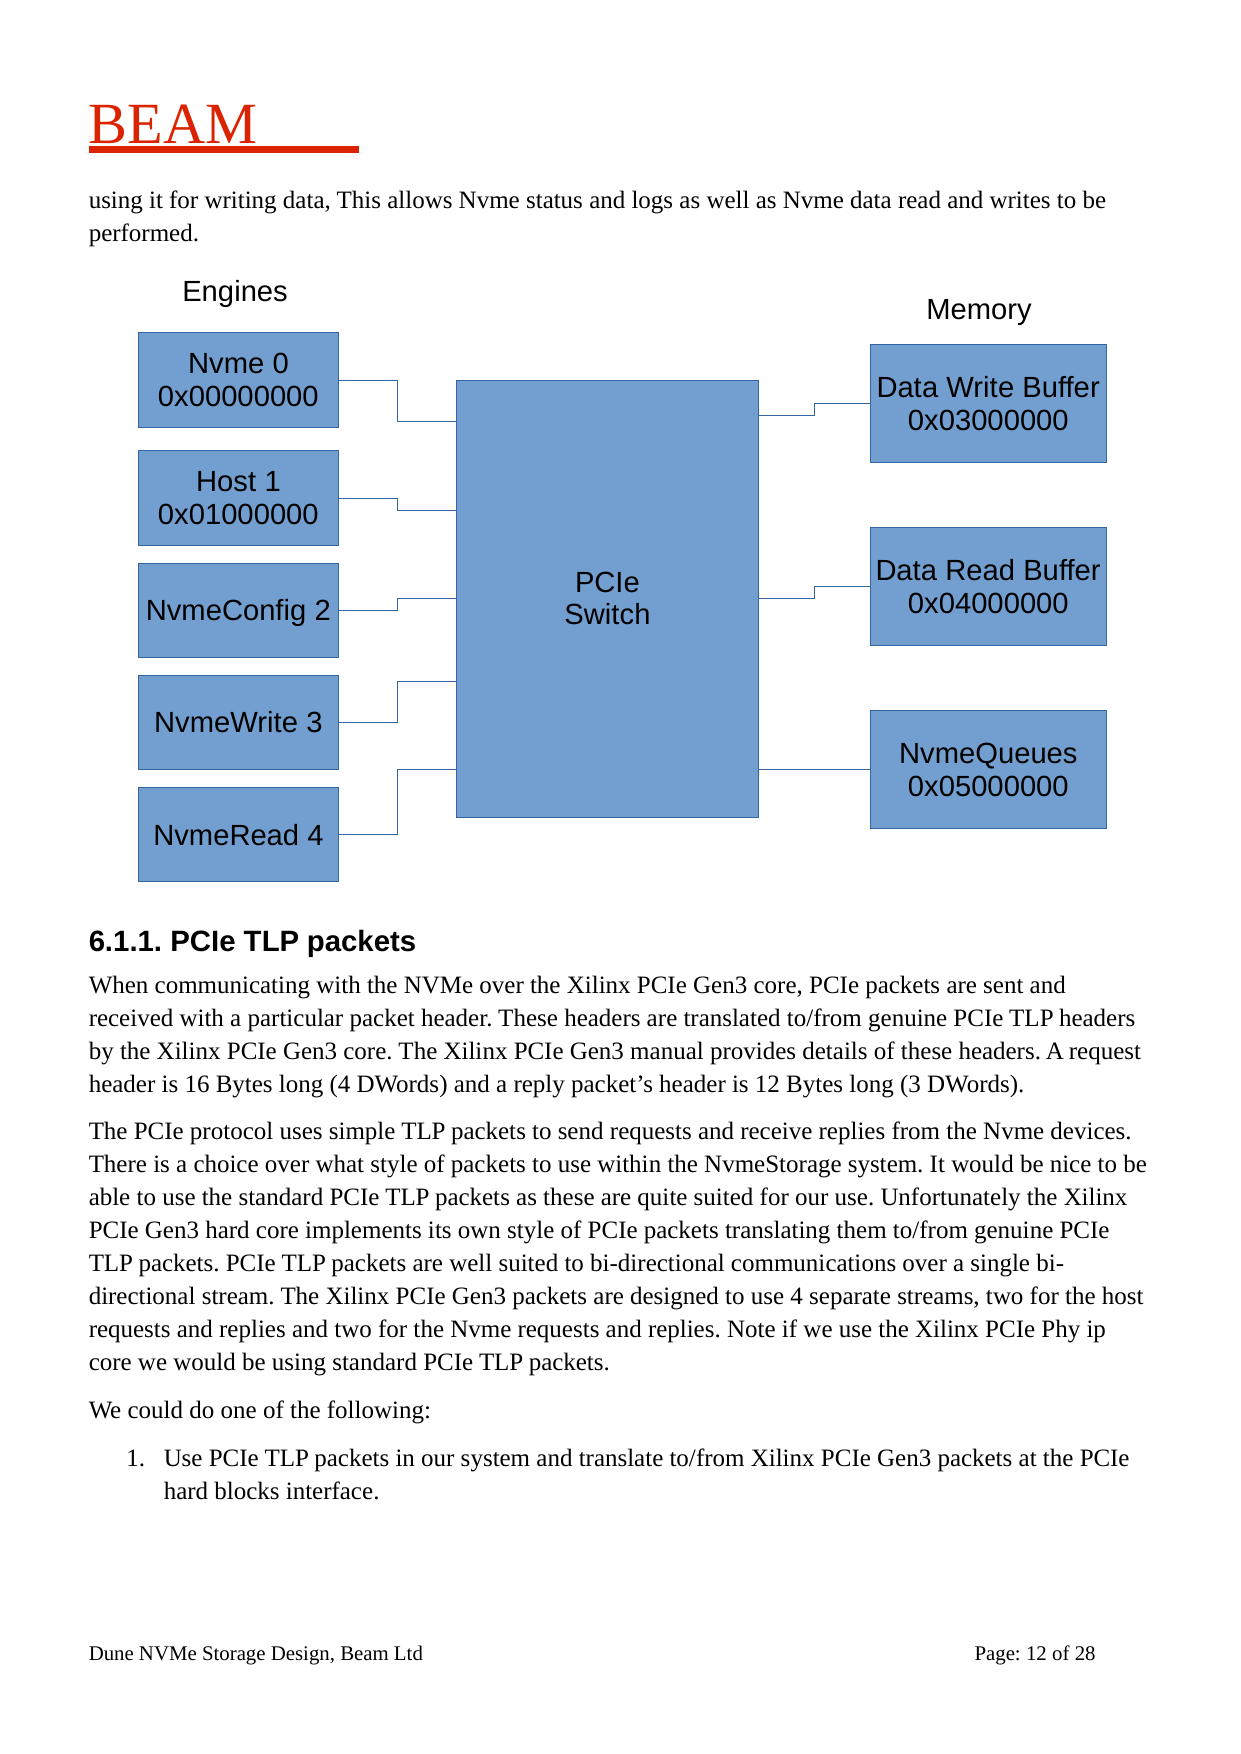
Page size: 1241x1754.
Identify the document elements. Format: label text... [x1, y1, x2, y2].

text We could do one of the following: [88, 1395, 1152, 1424]
subtitle PCIe TLP packets [88, 280, 1152, 957]
text When communicating with the NVMe over the Xilinx PCIe Gen3 core, PCIe packets are sent and received with a particular packet header. These headers are translated to/from genuine PCIe TLP headers by the Xilinx PCIe Gen3 core. The Xilinx PCIe Gen3 manual provides details of these headers. A request header is 16 Bytes long (4 DWords) and a reply packet’s header is 12 Bytes long (3 DWords). [88, 970, 1152, 1097]
text The PCIe protocol uses simple TLP packets to send requests and receive replies from the Nvme devices. There is a choice over what style of packets to use within the NvmeStorage system. It would be nice to be able to use the standard PCIe TLP packets as these are quite suited for our use. Unfortunately the Xilinx PCIe Gen3 hard core implements its own style of PCIe packets translating them to/from genuine PCIe TLP packets. PCIe TLP packets are well suited to bi-directional communications over a single bi-directional stream. The Xilinx PCIe Gen3 packets are designed to use 4 separate streams, two for the host requests and replies and two for the Nvme requests and replies. Note if we use the Xilinx PCIe Phy ip core we would be using standard PCIe TLP packets. [88, 1116, 1152, 1376]
text using it for writing data, This allows Nvme status and logs as well as Nvme data read and writes to be performed. [88, 185, 1152, 247]
list Use PCIe TLP packets in our system and translate to/from Xilinx PCIe Gen3 packets at the PCIe hard blocks interface. [126, 1443, 1152, 1504]
